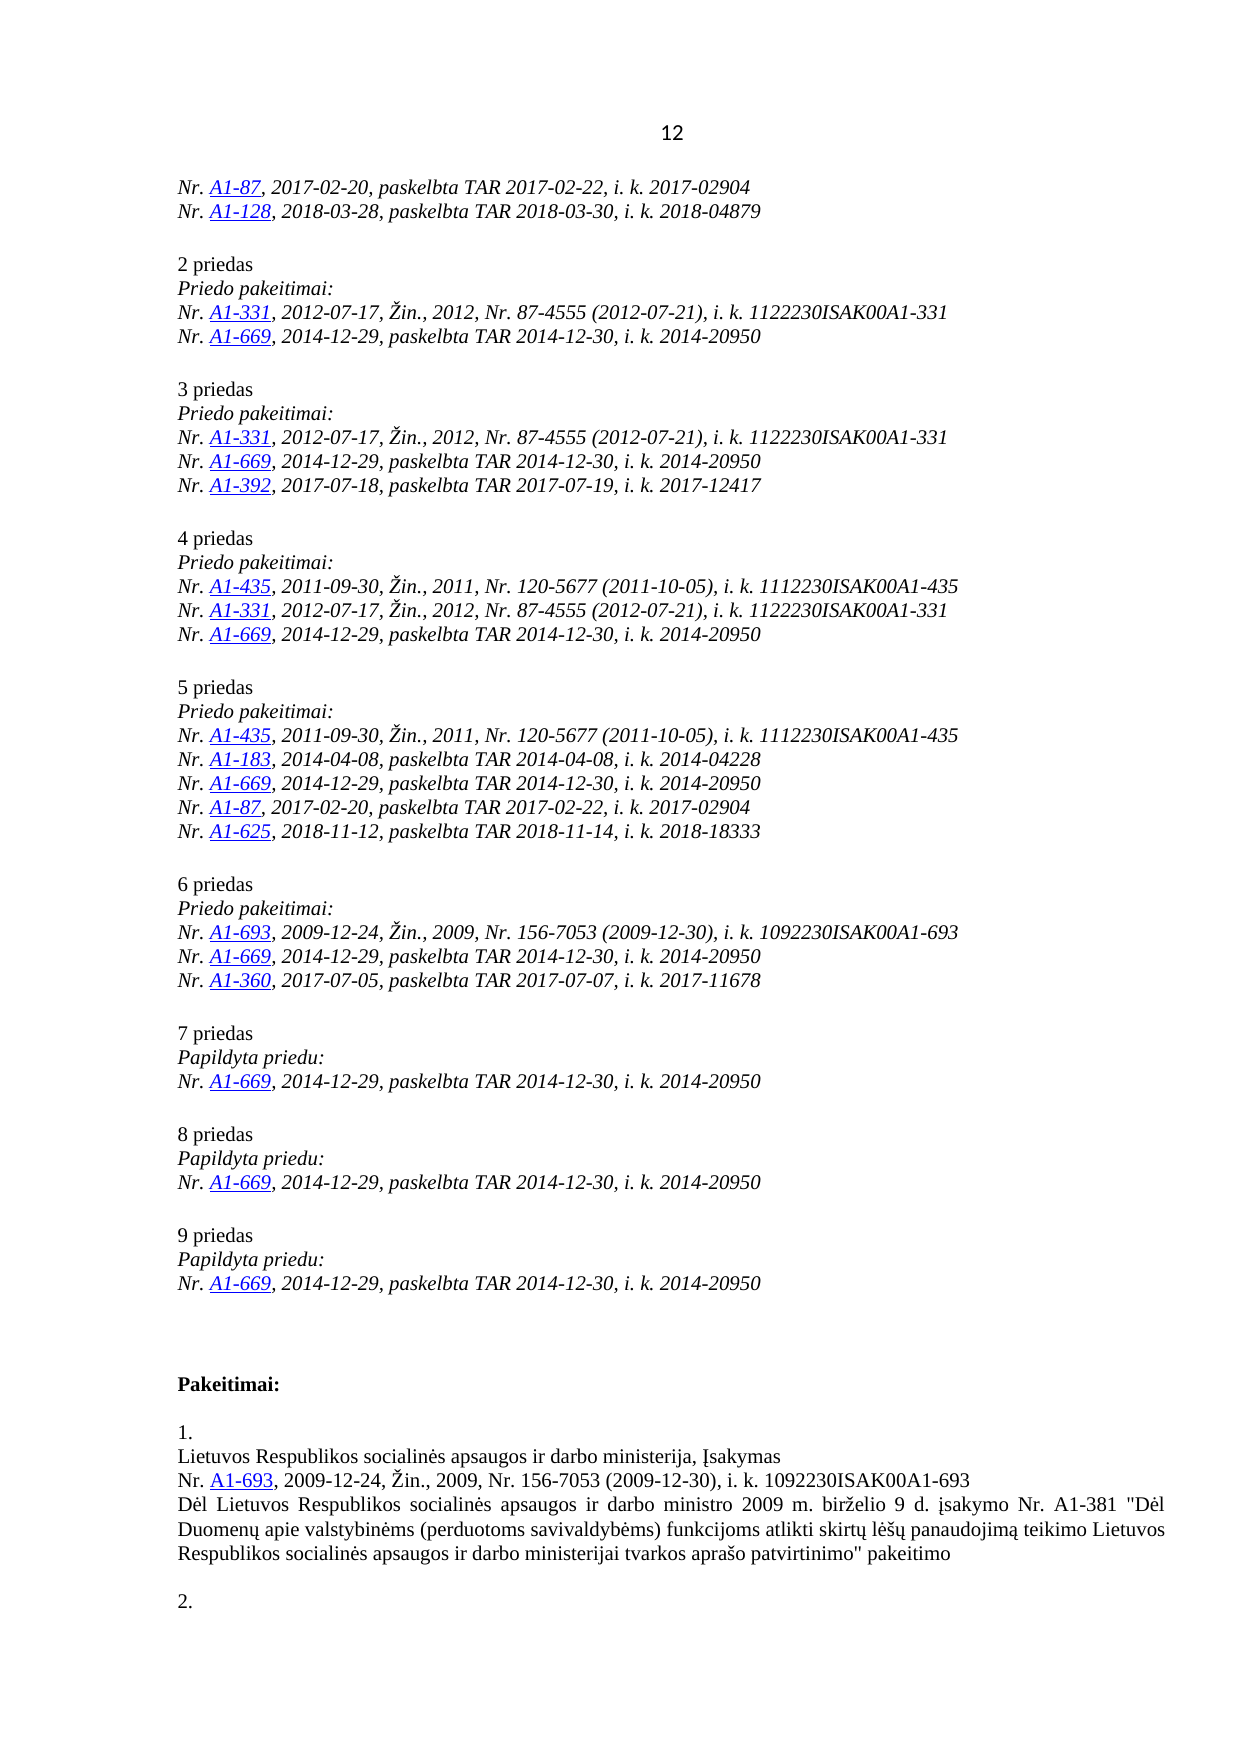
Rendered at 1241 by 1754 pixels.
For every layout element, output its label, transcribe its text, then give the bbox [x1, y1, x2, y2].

text Nr. A1-669, 2014-12-29, paskelbta TAR 2014-12-30, i. k. 2014-20950 [177, 944, 1166, 968]
text 9 priedas [177, 1223, 1166, 1247]
text Nr. A1-331, 2012-07-17, Žin., 2012, Nr. 87-4555 (2012-07-21), i. k. 1122230ISAK00A1-331 [177, 598, 1166, 622]
text Priedo pakeitimai: [177, 699, 1166, 723]
text Nr. A1-669, 2014-12-29, paskelbta TAR 2014-12-30, i. k. 2014-20950 [177, 324, 1166, 348]
text Nr. A1-435, 2011-09-30, Žin., 2011, Nr. 120-5677 (2011-10-05), i. k. 1112230ISAK00A1-435 [177, 723, 1166, 747]
text Nr. A1-87, 2017-02-20, paskelbta TAR 2017-02-22, i. k. 2017-02904 [177, 175, 1166, 199]
text Nr. A1-435, 2011-09-30, Žin., 2011, Nr. 120-5677 (2011-10-05), i. k. 1112230ISAK00A1-435 [177, 574, 1166, 598]
text Nr. A1-183, 2014-04-08, paskelbta TAR 2014-04-08, i. k. 2014-04228 [177, 747, 1166, 771]
text Nr. A1-669, 2014-12-29, paskelbta TAR 2014-12-30, i. k. 2014-20950 [177, 1271, 1166, 1295]
text 2. [177, 1589, 1166, 1613]
text Priedo pakeitimai: [177, 276, 1166, 300]
text 7 priedas [177, 1021, 1166, 1045]
text Papildyta priedu: [177, 1247, 1166, 1271]
text Nr. A1-669, 2014-12-29, paskelbta TAR 2014-12-30, i. k. 2014-20950 [177, 622, 1166, 646]
text 2 priedas [177, 252, 1166, 276]
text Dėl Lietuvos Respublikos socialinės apsaugos ir darbo ministro 2009 m. birželio 9 d. įsakymo Nr. A1-381 "Dėl Duomenų apie valstybinėms (perduotoms savivaldybėms) funkcijoms atlikti skirtų lėšų panaudojimą teikimo Lietuvos Respublikos socialinės apsaugos ir darbo ministerijai tvarkos aprašo patvirtinimo" pakeitimo [177, 1492, 1166, 1564]
text Nr. A1-331, 2012-07-17, Žin., 2012, Nr. 87-4555 (2012-07-21), i. k. 1122230ISAK00A1-331 [177, 300, 1166, 324]
text 3 priedas [177, 377, 1166, 401]
text 6 priedas [177, 872, 1166, 896]
text Nr. A1-693, 2009-12-24, Žin., 2009, Nr. 156-7053 (2009-12-30), i. k. 1092230ISAK00A1-693 [177, 920, 1166, 944]
text Nr. A1-392, 2017-07-18, paskelbta TAR 2017-07-19, i. k. 2017-12417 [177, 473, 1166, 497]
text Nr. A1-331, 2012-07-17, Žin., 2012, Nr. 87-4555 (2012-07-21), i. k. 1122230ISAK00A1-331 [177, 425, 1166, 449]
text 8 priedas [177, 1122, 1166, 1146]
text Priedo pakeitimai: [177, 550, 1166, 574]
text Priedo pakeitimai: [177, 896, 1166, 920]
text Papildyta priedu: [177, 1146, 1166, 1170]
text Papildyta priedu: [177, 1045, 1166, 1069]
text 5 priedas [177, 675, 1166, 699]
text Nr. A1-128, 2018-03-28, paskelbta TAR 2018-03-30, i. k. 2018-04879 [177, 199, 1166, 223]
text Nr. A1-669, 2014-12-29, paskelbta TAR 2014-12-30, i. k. 2014-20950 [177, 771, 1166, 795]
text Nr. A1-693, 2009-12-24, Žin., 2009, Nr. 156-7053 (2009-12-30), i. k. 1092230ISAK00A1-693 [177, 1468, 1166, 1492]
text Nr. A1-625, 2018-11-12, paskelbta TAR 2018-11-14, i. k. 2018-18333 [177, 819, 1166, 843]
text Priedo pakeitimai: [177, 401, 1166, 425]
text Pakeitimai: [177, 1372, 1166, 1396]
text Nr. A1-669, 2014-12-29, paskelbta TAR 2014-12-30, i. k. 2014-20950 [177, 1170, 1166, 1194]
text Nr. A1-360, 2017-07-05, paskelbta TAR 2017-07-07, i. k. 2017-11678 [177, 968, 1166, 992]
text 1. [177, 1420, 1166, 1444]
text Nr. A1-669, 2014-12-29, paskelbta TAR 2014-12-30, i. k. 2014-20950 [177, 1069, 1166, 1093]
text Nr. A1-87, 2017-02-20, paskelbta TAR 2017-02-22, i. k. 2017-02904 [177, 795, 1166, 819]
text Nr. A1-669, 2014-12-29, paskelbta TAR 2014-12-30, i. k. 2014-20950 [177, 449, 1166, 473]
text 4 priedas [177, 526, 1166, 550]
text Lietuvos Respublikos socialinės apsaugos ir darbo ministerija, Įsakymas [177, 1444, 1166, 1468]
